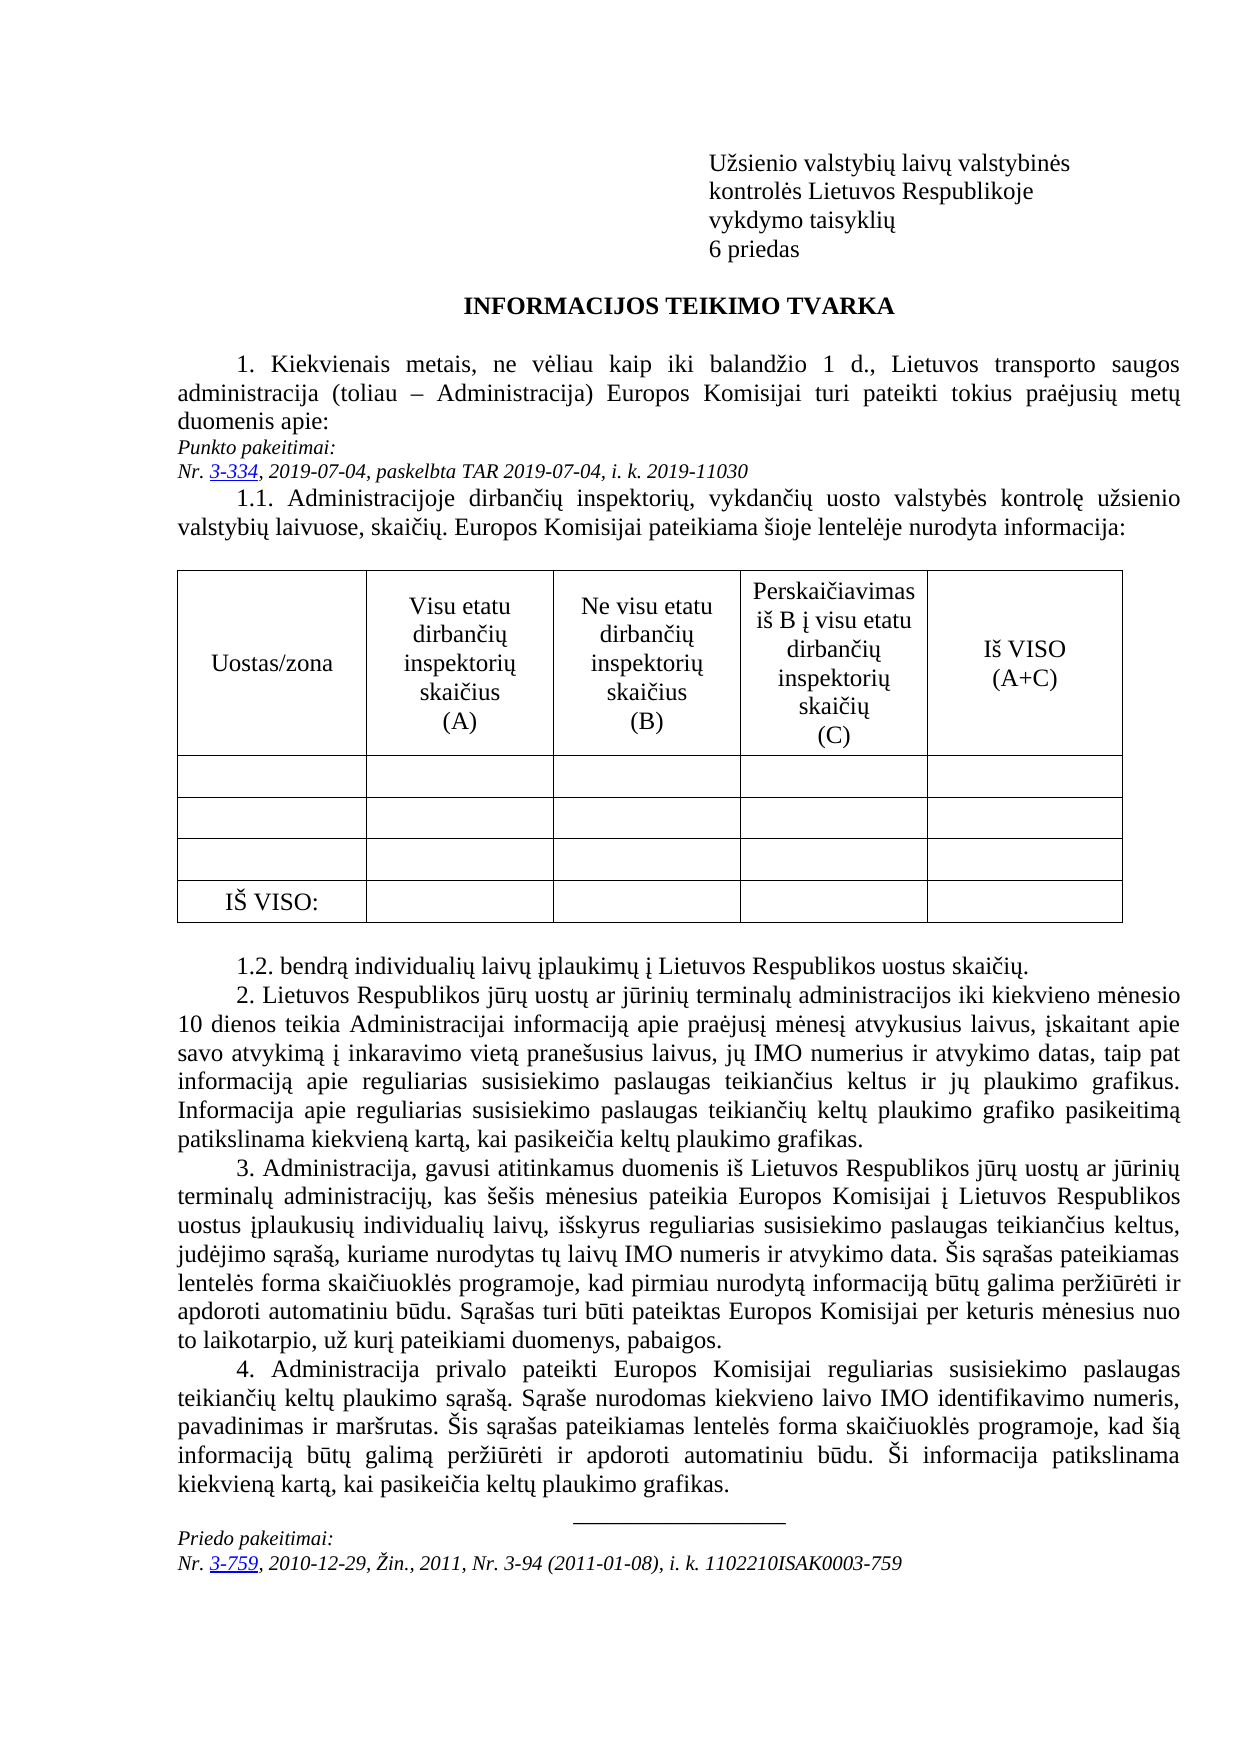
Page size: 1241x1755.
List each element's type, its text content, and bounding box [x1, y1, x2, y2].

text _________________ [177, 1498, 1181, 1526]
table_cell [554, 756, 740, 797]
table_cell [741, 756, 927, 797]
table_cell [367, 756, 553, 797]
table_cell [741, 798, 927, 838]
text 3. Administracija, gavusi atitinkamus duomenis iš Lietuvos Respublikos jūrų uostų ar jūrinių terminalų administracijų, kas šešis mėnesius pateikia Europos Komisijai į Lietuvos Respublikos uostus įplaukusių individualių laivų, išskyrus reguliarias susisiekimo paslaugas teikiančius keltus, judėjimo sąrašą, kuriame nurodytas tų laivų IMO numeris ir atvykimo data. Šis sąrašas pateikiamas lentelės forma skaičiuoklės programoje, kad pirmiau nurodytą informaciją būtų galima peržiūrėti ir apdoroti automatiniu būdu. Sąrašas turi būti pateiktas Europos Komisijai per keturis mėnesius nuo to laikotarpio, už kurį pateikiami duomenys, pabaigos. [177, 1153, 1181, 1354]
table_cell [741, 839, 927, 880]
text vykdymo taisyklių [177, 205, 1181, 234]
table_header Uostas/zona [178, 571, 366, 755]
table_header Ne visu etatu dirbančių inspektorių skaičius (B) [554, 571, 740, 755]
table_header Perskaičiavimas iš B į visu etatu dirbančių inspektorių skaičių (C) [741, 571, 927, 755]
table_cell [554, 798, 740, 838]
table_header Visu etatu dirbančių inspektorių skaičius (A) [367, 571, 553, 755]
table_cell [367, 798, 553, 838]
text Nr. 3-759, 2010-12-29, Žin., 2011, Nr. 3-94 (2011-01-08), i. k. 1102210ISAK0003-759 [177, 1550, 1181, 1574]
text 4. Administracija privalo pateikti Europos Komisijai reguliarias susisiekimo paslaugas teikiančių keltų plaukimo sąrašą. Sąraše nurodomas kiekvieno laivo IMO identifikavimo numeris, pavadinimas ir maršrutas. Šis sąrašas pateikiamas lentelės forma skaičiuoklės programoje, kad šią informaciją būtų galimą peržiūrėti ir apdoroti automatiniu būdu. Ši informacija patikslinama kiekvieną kartą, kai pasikeičia keltų plaukimo grafikas. [177, 1354, 1181, 1498]
table_cell IŠ VISO: [178, 881, 366, 922]
table_cell [928, 881, 1122, 922]
table_cell [178, 756, 366, 797]
text INFORMACIJOS TEIKIMO TVARKA [177, 291, 1181, 320]
text Punkto pakeitimai: [177, 435, 1181, 459]
text kontrolės Lietuvos Respublikoje [177, 176, 1181, 205]
table_cell [178, 839, 366, 880]
text 1. Kiekvienais metais, ne vėliau kaip iki balandžio 1 d., Lietuvos transporto saugos administracija (toliau – Administracija) Europos Komisijai turi pateikti tokius praėjusių metų duomenis apie: [177, 349, 1181, 435]
text 2. Lietuvos Respublikos jūrų uostų ar jūrinių terminalų administracijos iki kiekvieno mėnesio 10 dienos teikia Administracijai informaciją apie praėjusį mėnesį atvykusius laivus, įskaitant apie savo atvykimą į inkaravimo vietą pranešusius laivus, jų IMO numerius ir atvykimo datas, taip pat informaciją apie reguliarias susisiekimo paslaugas teikiančius keltus ir jų plaukimo grafikus. Informacija apie reguliarias susisiekimo paslaugas teikiančių keltų plaukimo grafiko pasikeitimą patikslinama kiekvieną kartą, kai pasikeičia keltų plaukimo grafikas. [177, 980, 1181, 1153]
table_cell [928, 756, 1122, 797]
text Užsienio valstybių laivų valstybinės [709, 148, 1181, 176]
table_cell [367, 839, 553, 880]
table_cell [178, 798, 366, 838]
text 6 priedas [177, 234, 1181, 263]
text 1.2. bendrą individualių laivų įplaukimų į Lietuvos Respublikos uostus skaičių. [177, 951, 1181, 980]
table_cell [367, 881, 553, 922]
text Nr. 3-334, 2019-07-04, paskelbta TAR 2019-07-04, i. k. 2019-11030 [177, 459, 1181, 483]
text Priedo pakeitimai: [177, 1526, 1181, 1550]
table_cell [554, 839, 740, 880]
table_cell [928, 798, 1122, 838]
table_header Iš VISO (A+C) [928, 571, 1122, 755]
table_cell [928, 839, 1122, 880]
table_cell [554, 881, 740, 922]
text 1.1. Administracijoje dirbančių inspektorių, vykdančių uosto valstybės kontrolę užsienio valstybių laivuose, skaičių. Europos Komisijai pateikiama šioje lentelėje nurodyta informacija: [177, 483, 1181, 541]
table_cell [741, 881, 927, 922]
